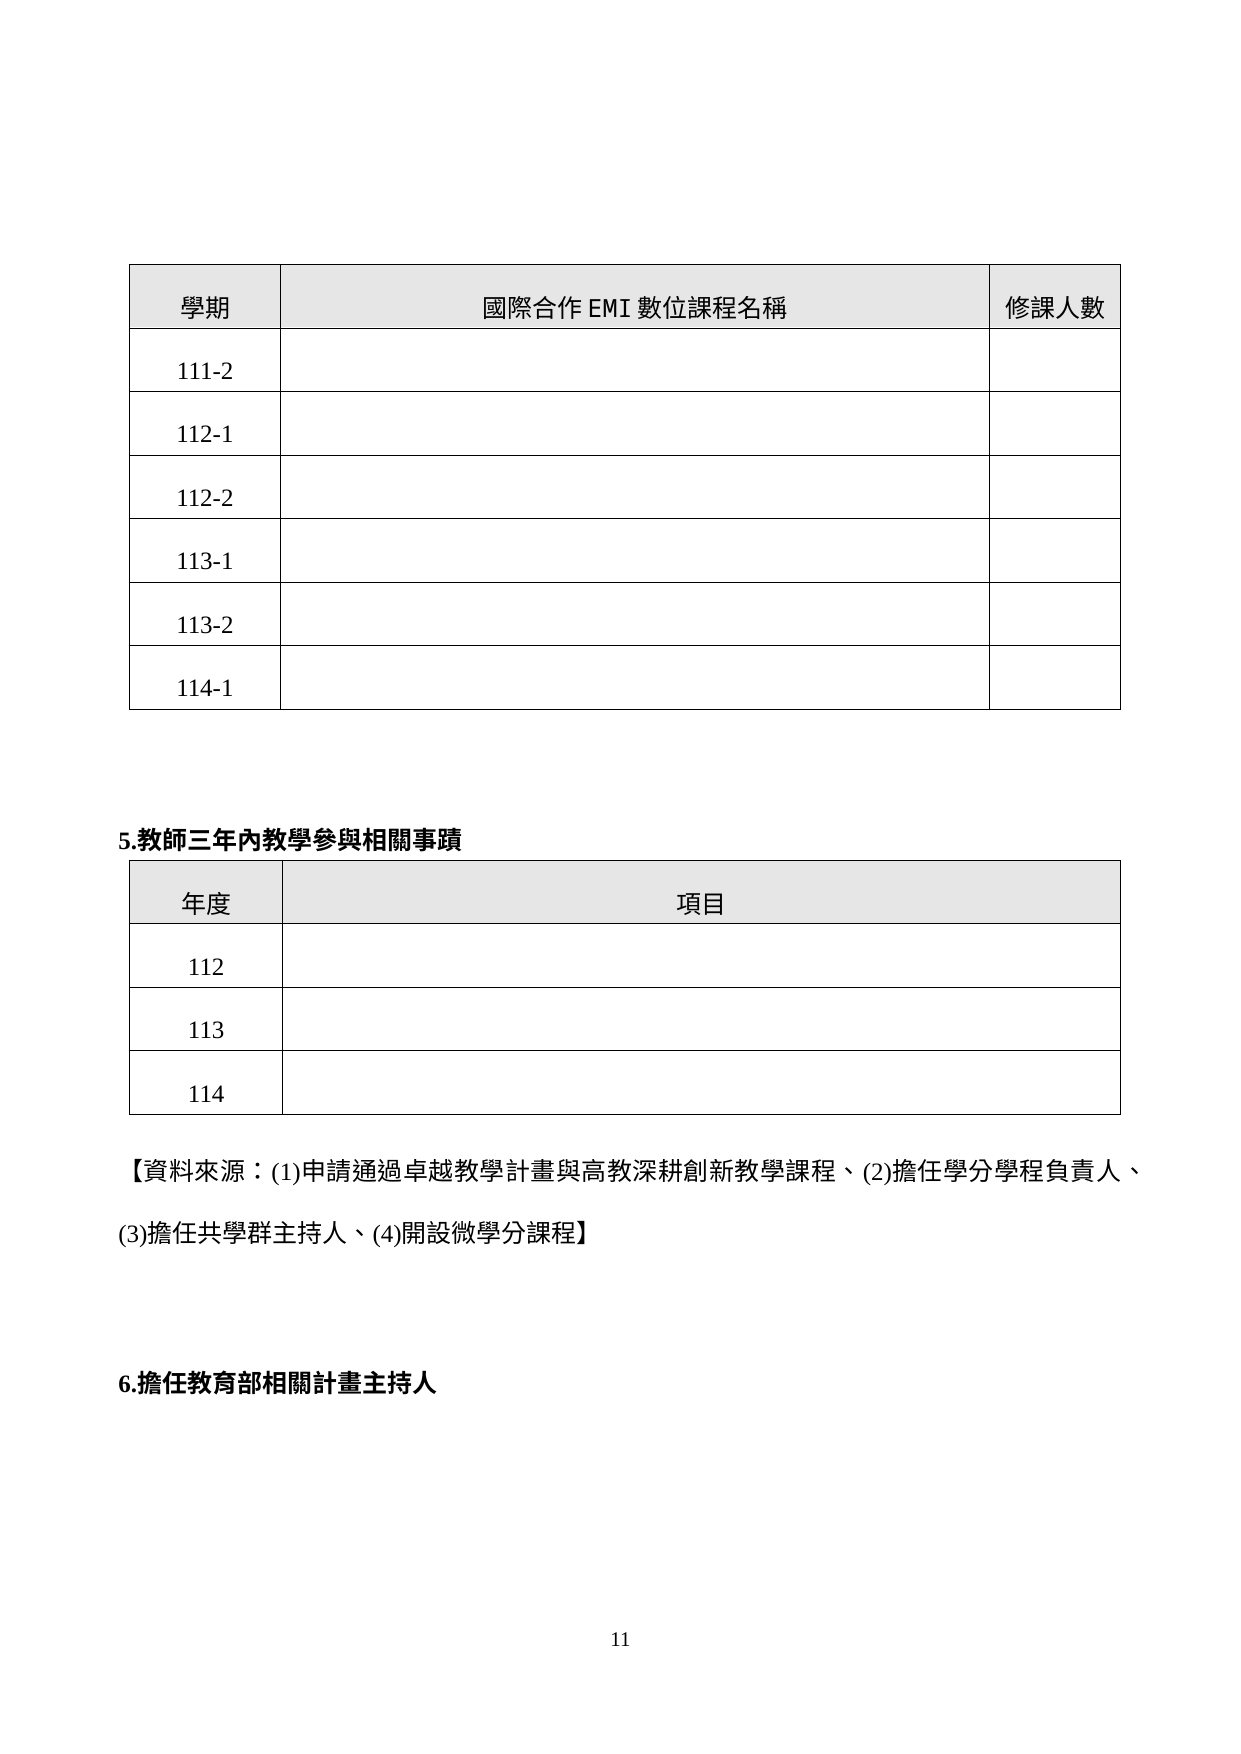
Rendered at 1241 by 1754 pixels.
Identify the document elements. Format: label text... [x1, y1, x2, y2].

table_header 修課人數 [990, 265, 1120, 327]
table_cell [990, 519, 1120, 582]
table_header 學期 [130, 265, 280, 327]
table_cell 113-2 [130, 583, 280, 645]
table_cell [283, 924, 1120, 987]
table_header 項目 [283, 861, 1120, 923]
table_cell [281, 392, 989, 454]
text 6.擔任教育部相關計畫主持人 [118, 1340, 1122, 1402]
table_cell 112 [130, 924, 282, 987]
table_cell [283, 988, 1120, 1050]
text 5.教師三年內教學參與相關事蹟 [118, 797, 1122, 860]
table_cell [990, 456, 1120, 518]
table_cell 113-1 [130, 519, 280, 582]
table_header 國際合作EMI數位課程名稱 [281, 265, 989, 327]
table_cell [281, 646, 989, 709]
text 【資料來源：(1)申請通過卓越教學計畫與高教深耕創新教學課程、(2)擔任學分學程負責人、(3)擔任共學群主持人、(4)開設微學分課程】 [118, 1127, 1122, 1252]
table_cell 112-2 [130, 456, 280, 518]
table_cell 111-2 [130, 329, 280, 391]
table_cell [990, 392, 1120, 454]
table_cell [281, 519, 989, 582]
table_cell [281, 329, 989, 391]
table_header 年度 [130, 861, 282, 923]
table_cell [990, 583, 1120, 645]
table_cell 113 [130, 988, 282, 1050]
table_cell [990, 329, 1120, 391]
table_cell [990, 646, 1120, 709]
table_cell 112-1 [130, 392, 280, 454]
table_cell [283, 1051, 1120, 1114]
table_cell [281, 583, 989, 645]
table_cell 114 [130, 1051, 282, 1114]
table_cell [281, 456, 989, 518]
table_cell 114-1 [130, 646, 280, 709]
